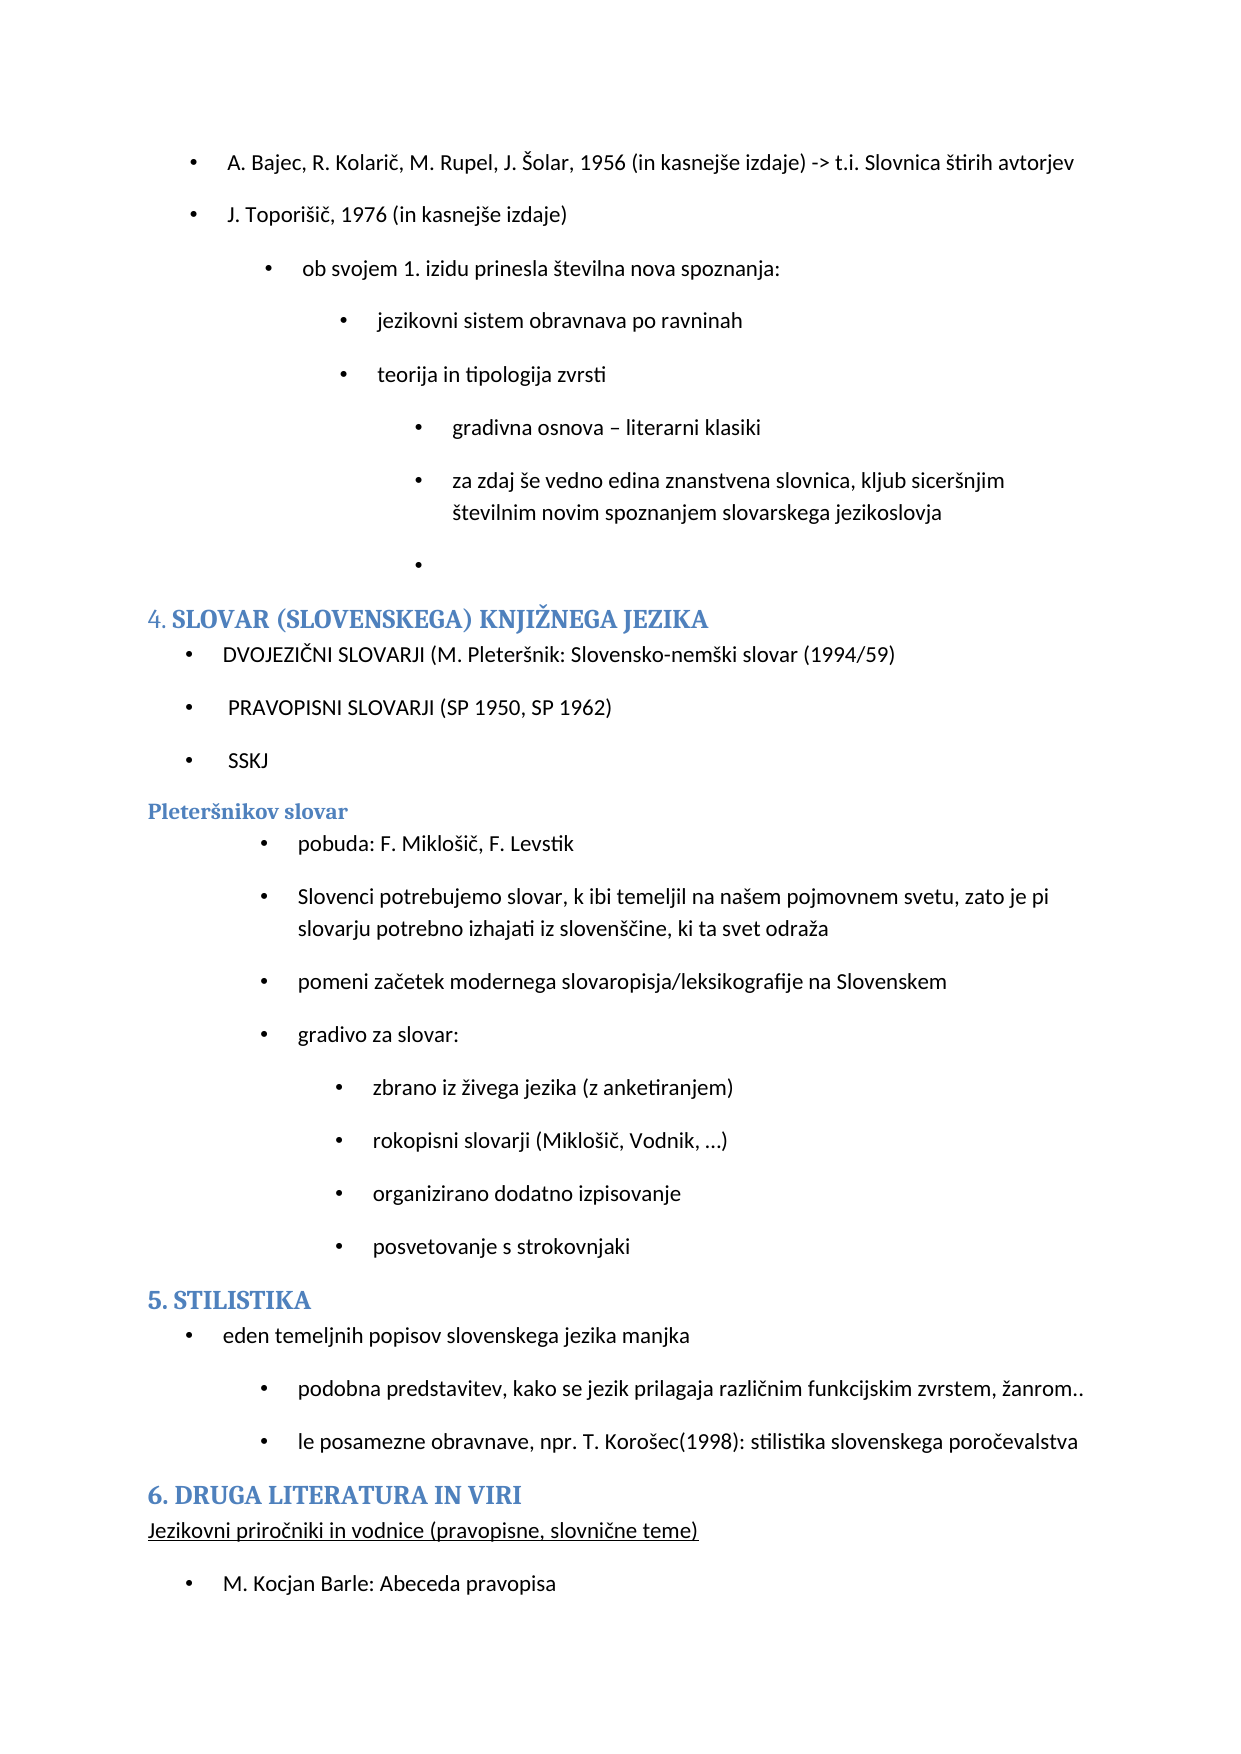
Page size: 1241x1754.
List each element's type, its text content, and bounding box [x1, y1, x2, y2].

list J. Toporišič, 1976 (in kasnejše izdaje) [189, 201, 1093, 229]
list podobna predstavitev, kako se jezik prilagaja različnim funkcijskim zvrstem, žanrom.. [260, 1374, 1093, 1402]
list M. Kocjan Barle: Abeceda pravopisa [185, 1569, 1093, 1597]
list SSKJ [185, 746, 1093, 774]
list eden temeljnih popisov slovenskega jezika manjka [185, 1321, 1093, 1349]
list pomeni začetek modernega slovaropisja/leksikografije na Slovenskem [260, 967, 1093, 995]
list jezikovni sistem obravnava po ravninah [339, 307, 1093, 335]
list rokopisni slovarji (Miklošič, Vodnik, …) [335, 1126, 1093, 1154]
text 5. STILISTIKA [148, 1285, 1093, 1316]
list PRAVOPISNI SLOVARJI (SP 1950, SP 1962) [185, 693, 1093, 721]
list za zdaj še vedno edina znanstvena slovnica, kljub siceršnjim številnim novim spoznanjem slovarskega jezikoslovja [414, 466, 1093, 526]
text Jezikovni priročniki in vodnice (pravopisne, slovnične teme) [148, 1516, 1093, 1544]
text 4. SLOVAR (SLOVENSKEGA) KNJIŽNEGA JEZIKA [148, 604, 1093, 635]
list DVOJEZIČNI SLOVARJI (M. Pleteršnik: Slovensko-nemški slovar (1994/59) [185, 640, 1093, 668]
list gradivo za slovar: [260, 1020, 1093, 1048]
list le posamezne obravnave, npr. T. Korošec(1998): stilistika slovenskega poročevalstva [260, 1427, 1093, 1455]
list Slovenci potrebujemo slovar, k ibi temeljil na našem pojmovnem svetu, zato je pi slovarju potrebno izhajati iz slovenščine, ki ta svet odraža [260, 882, 1093, 942]
list posvetovanje s strokovnjaki [335, 1232, 1093, 1260]
list teorija in tipologija zvrsti [339, 360, 1093, 388]
list ob svojem 1. izidu prinesla številna nova spoznanja: [264, 254, 1093, 282]
list pobuda: F. Miklošič, F. Levstik [260, 829, 1093, 857]
list zbrano iz živega jezika (z anketiranjem) [335, 1073, 1093, 1101]
text Pleteršnikov slovar [148, 799, 1093, 825]
list A. Bajec, R. Kolarič, M. Rupel, J. Šolar, 1956 (in kasnejše izdaje) -> t.i. Slovnica štirih avtorjev [189, 148, 1093, 176]
text 6. DRUGA LITERATURA IN VIRI [148, 1480, 1093, 1511]
list organizirano dodatno izpisovanje [335, 1179, 1093, 1207]
list gradivna osnova – literarni klasiki [414, 413, 1093, 441]
